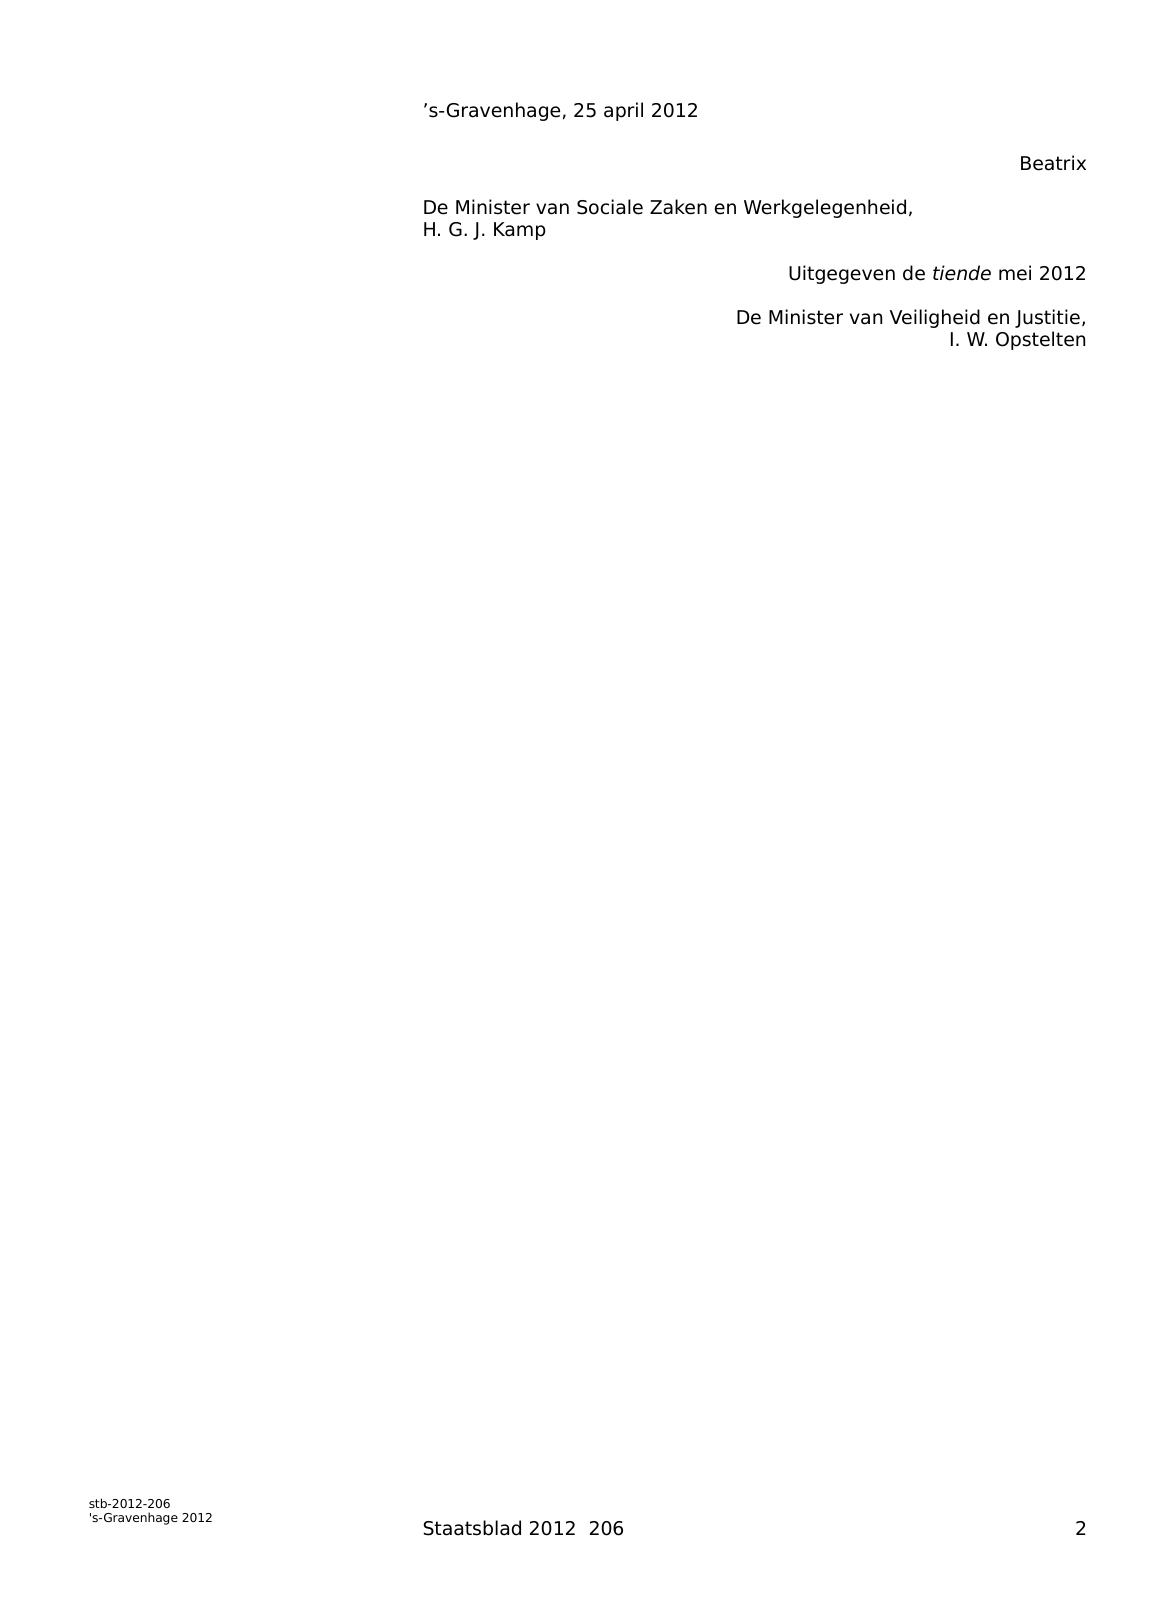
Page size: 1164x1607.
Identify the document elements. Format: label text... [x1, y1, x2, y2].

text Beatrix [422, 152, 1087, 174]
text stb-2012-206 [88, 1497, 323, 1511]
text Uitgegeven de tiende mei 2012 [422, 263, 1087, 285]
text De Minister van Veiligheid en Justitie, I. W. Opstelten [422, 307, 1087, 351]
text ’s-Gravenhage, 25 april 2012 [422, 100, 1087, 122]
text De Minister van Sociale Zaken en Werkgelegenheid, H. G. J. Kamp [422, 197, 1087, 241]
text 's-Gravenhage 2012 [88, 1511, 323, 1525]
